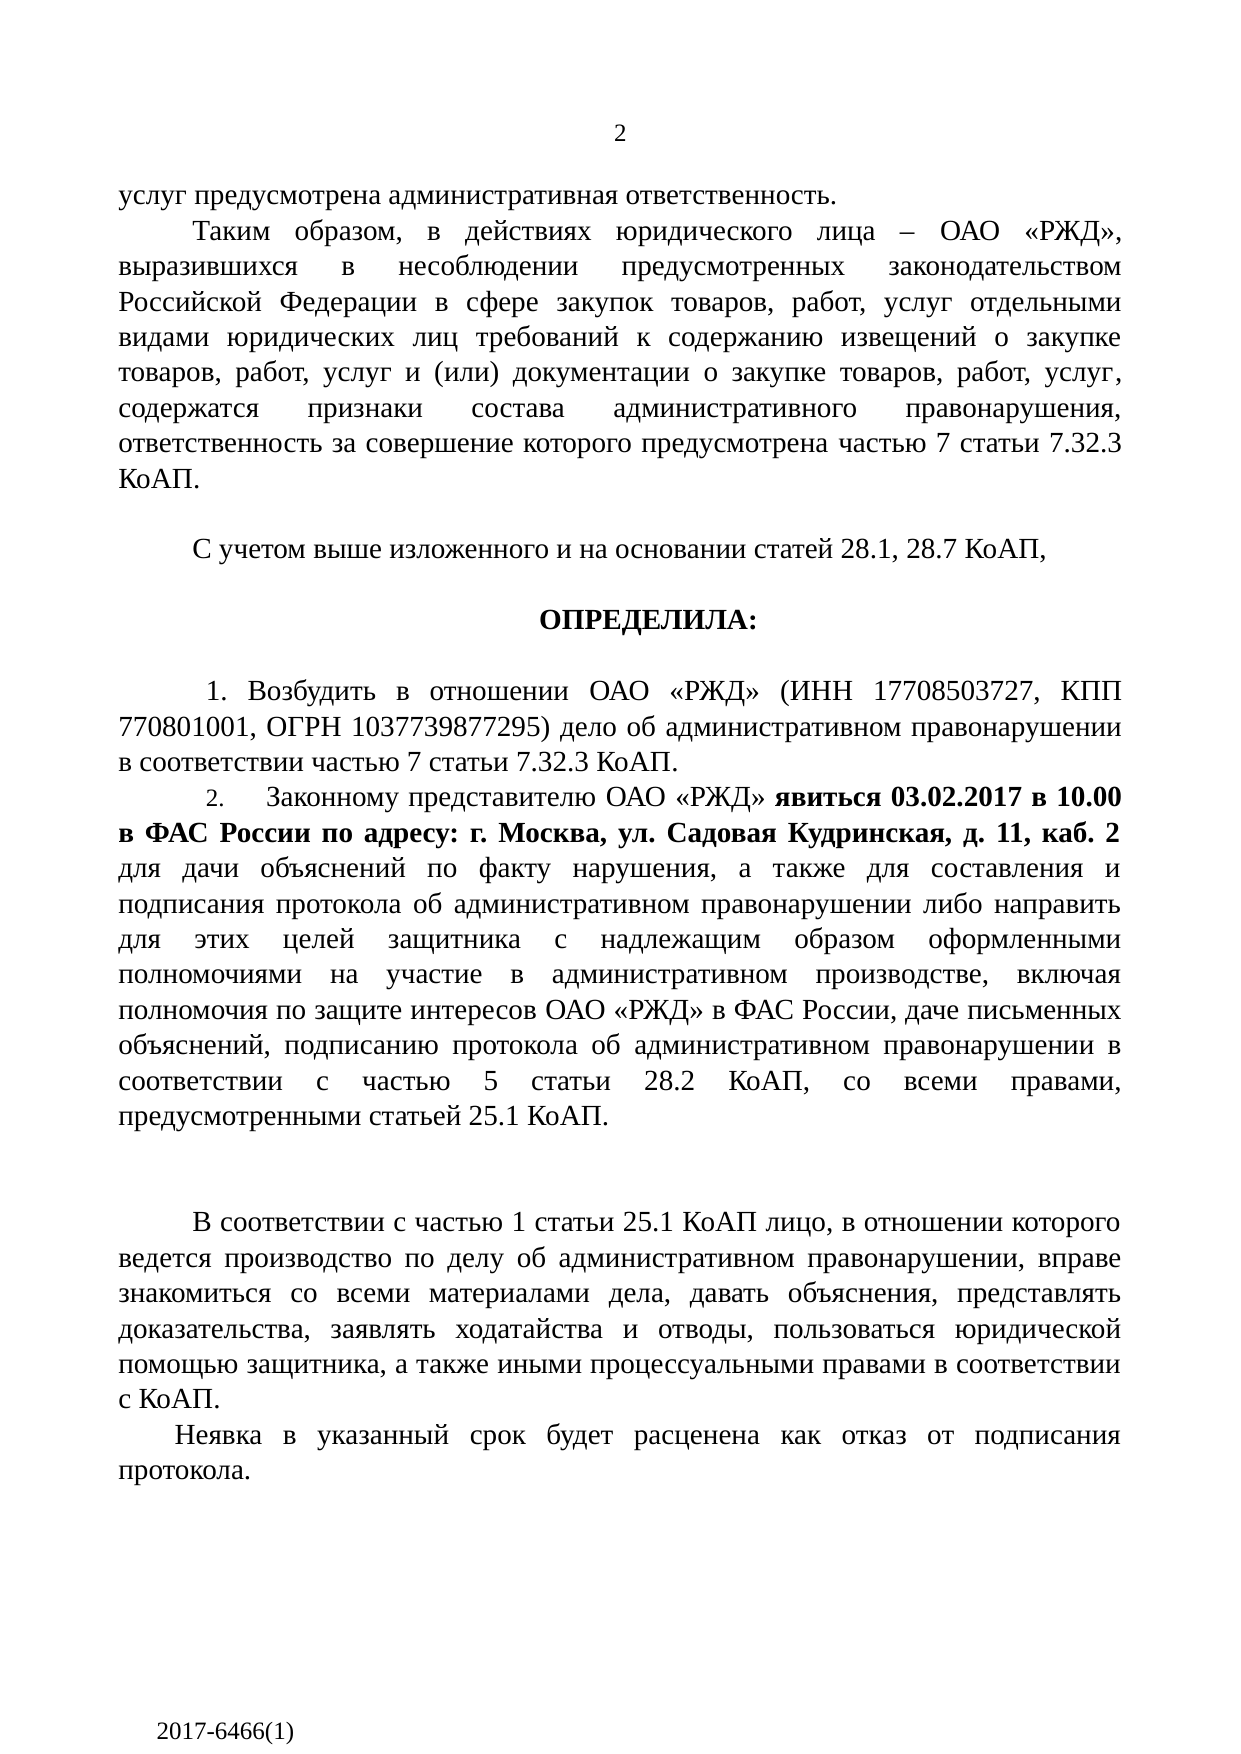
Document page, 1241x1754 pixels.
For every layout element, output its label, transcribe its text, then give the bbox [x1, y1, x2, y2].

text Неявка в указанный срок будет расценена как отказ от подписания протокола. [118, 1416, 1122, 1487]
list Законному представителю ОАО «РЖД» явиться 03.02.2017 в 10.00 в ФАС России по адресу: г. Москва, ул. Садовая Кудринская, д. 11, каб. 2 для дачи объяснений по факту нарушения, а также для составления и подписания протокола об административном правонарушении либо направить для этих целей защитника с надлежащим образом оформленными полномочиями на участие в административном производстве, включая полномочия по защите интересов ОАО «РЖД» в ФАС России, даче письменных объяснений, подписанию протокола об административном правонарушении в соответствии с частью 5 статьи 28.2 КоАП, со всеми правами, предусмотренными статьей 25.1 КоАП. [118, 778, 1122, 1133]
text 1. Возбудить в отношении ОАО «РЖД» (ИНН 17708503727, КПП 770801001, ОГРН 1037739877295) дело об административном правонарушении в соответствии частью 7 статьи 7.32.3 КоАП. [118, 672, 1122, 778]
text услуг предусмотрена административная ответственность. [118, 176, 1122, 212]
text С учетом выше изложенного и на основании статей 28.1, 28.7 КоАП, [118, 531, 1122, 566]
text Таким образом, в действиях юридического лица – ОАО «РЖД», выразившихся в несоблюдении предусмотренных законодательством Российской Федерации в сфере закупок товаров, работ, услуг отдельными видами юридических лиц требований к содержанию извещений о закупке товаров, работ, услуг и (или) документации о закупке товаров, работ, услуг, содержатся признаки состава административного правонарушения, ответственность за совершение которого предусмотрена частью 7 статьи 7.32.3 КоАП. [118, 212, 1122, 495]
text ОПРЕДЕЛИЛА: [118, 601, 1122, 637]
text В соответствии с частью 1 статьи 25.1 КоАП лицо, в отношении которого ведется производство по делу об административном правонарушении, вправе знакомиться со всеми материалами дела, давать объяснения, представлять доказательства, заявлять ходатайства и отводы, пользоваться юридической помощью защитника, а также иными процессуальными правами в соответствии с КоАП. [118, 1203, 1122, 1416]
